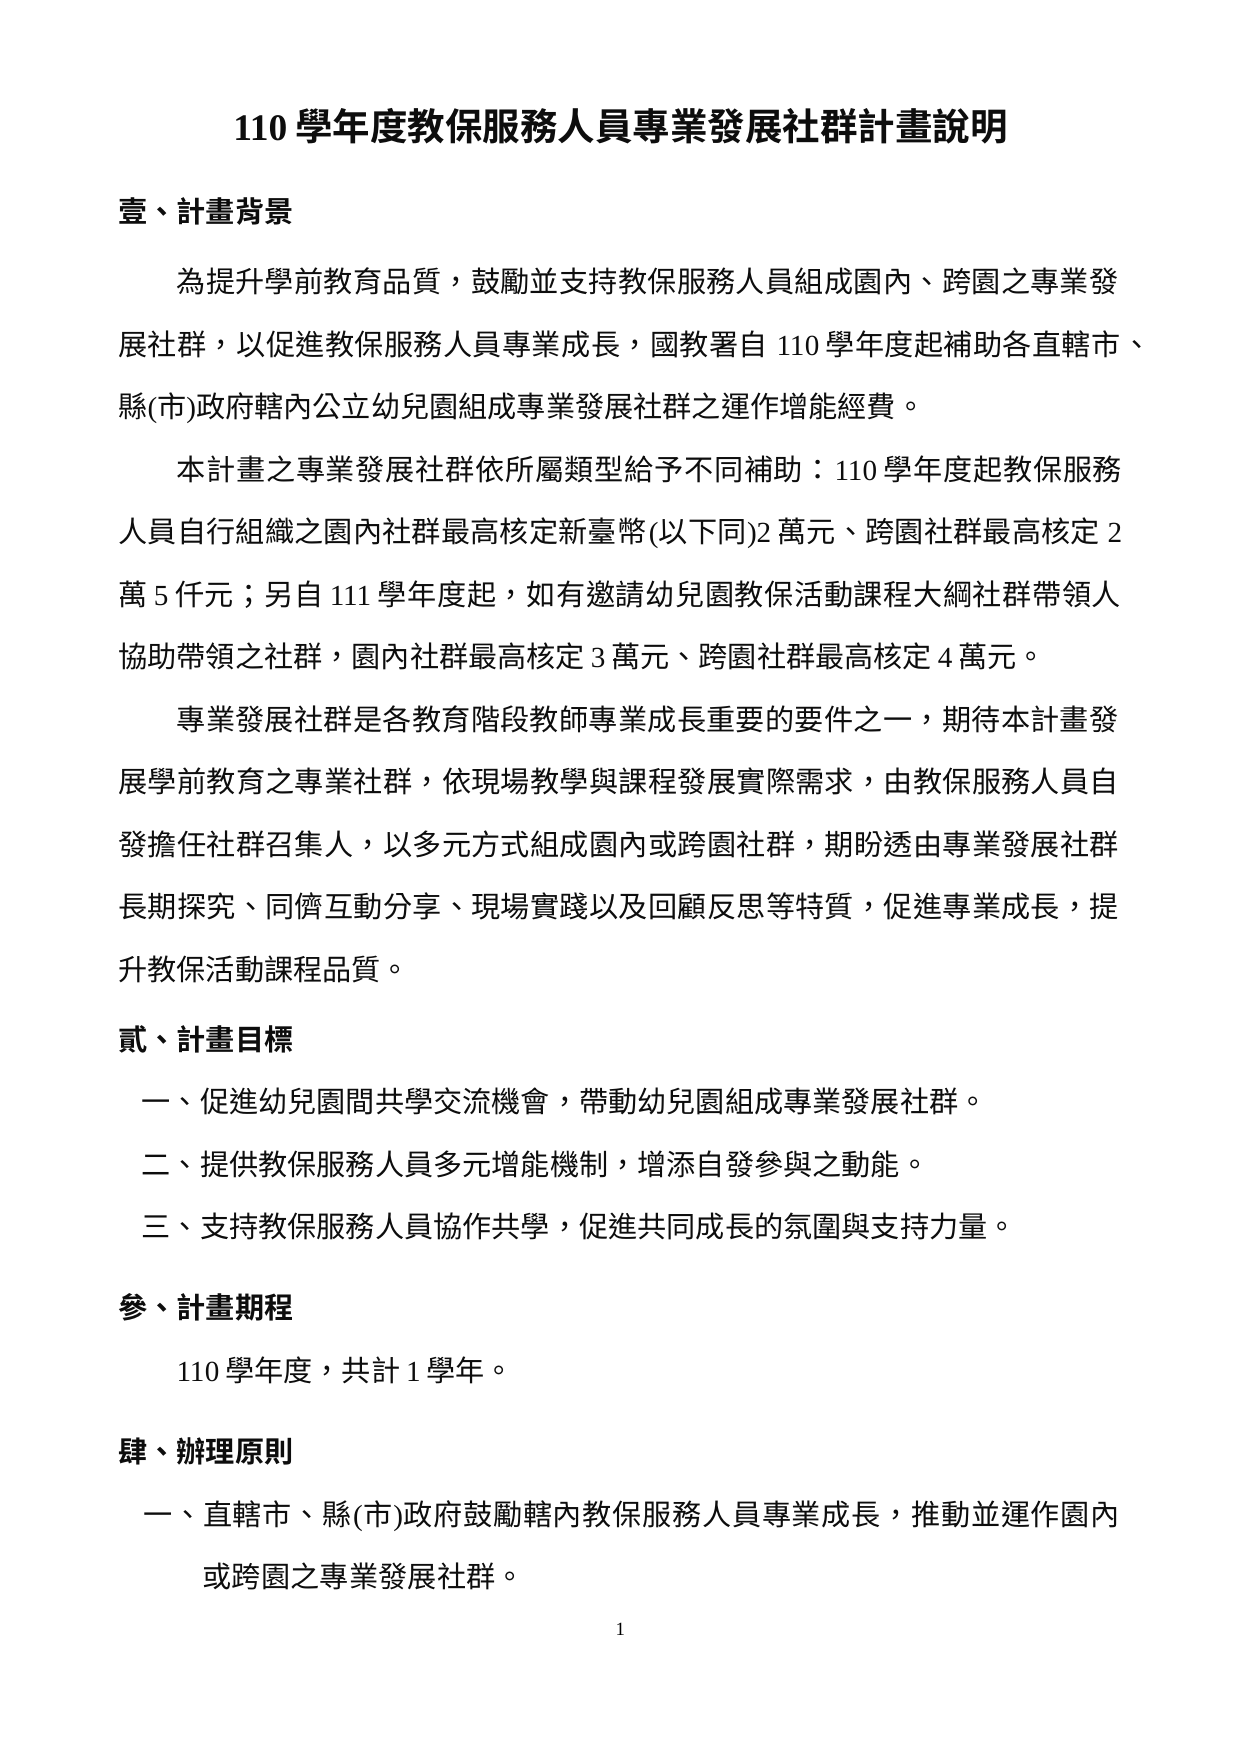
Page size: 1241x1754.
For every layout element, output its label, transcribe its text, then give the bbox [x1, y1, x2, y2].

subtitle 壹、計畫背景 [118, 168, 1122, 231]
text 110學年度教保服務人員專業發展社群計畫說明 [118, 103, 1122, 149]
subtitle 為提升學前教育品質，鼓勵並支持教保服務人員組成園內、跨園之專業發展社群，以促進教保服務人員專業成長，國教署自110學年度起補助各直轄市、縣(市)政府轄內公立幼兒園組成專業發展社群之運作增能經費。 [118, 238, 1122, 426]
subtitle 三、支持教保服務人員協作共學，促進共同成長的氛圍與支持力量。 [118, 1183, 1122, 1246]
subtitle 貳、計畫目標 [118, 996, 1122, 1058]
subtitle 110學年度，共計1學年。 [118, 1327, 1122, 1389]
subtitle 肆、辦理原則 [118, 1408, 1122, 1471]
subtitle 一、促進幼兒園間共學交流機會，帶動幼兒園組成專業發展社群。 [118, 1058, 1122, 1121]
subtitle 本計畫之專業發展社群依所屬類型給予不同補助：110學年度起教保服務人員自行組織之園內社群最高核定新臺幣(以下同)2萬元、跨園社群最高核定2萬5仟元；另自111學年度起，如有邀請幼兒園教保活動課程大綱社群帶領人協助帶領之社群，園內社群最高核定3萬元、跨園社群最高核定4萬元。 [118, 426, 1122, 676]
subtitle 二、提供教保服務人員多元增能機制，增添自發參與之動能。 [118, 1121, 1122, 1183]
subtitle 一、直轄市、縣(市)政府鼓勵轄內教保服務人員專業成長，推動並運作園內或跨園之專業發展社群。 [143, 1471, 1122, 1596]
subtitle 參、計畫期程 [118, 1264, 1122, 1327]
subtitle 專業發展社群是各教育階段教師專業成長重要的要件之一，期待本計畫發展學前教育之專業社群，依現場教學與課程發展實際需求，由教保服務人員自發擔任社群召集人，以多元方式組成園內或跨園社群，期盼透由專業發展社群長期探究、同儕互動分享、現場實踐以及回顧反思等特質，促進專業成長，提升教保活動課程品質。 [118, 676, 1122, 988]
